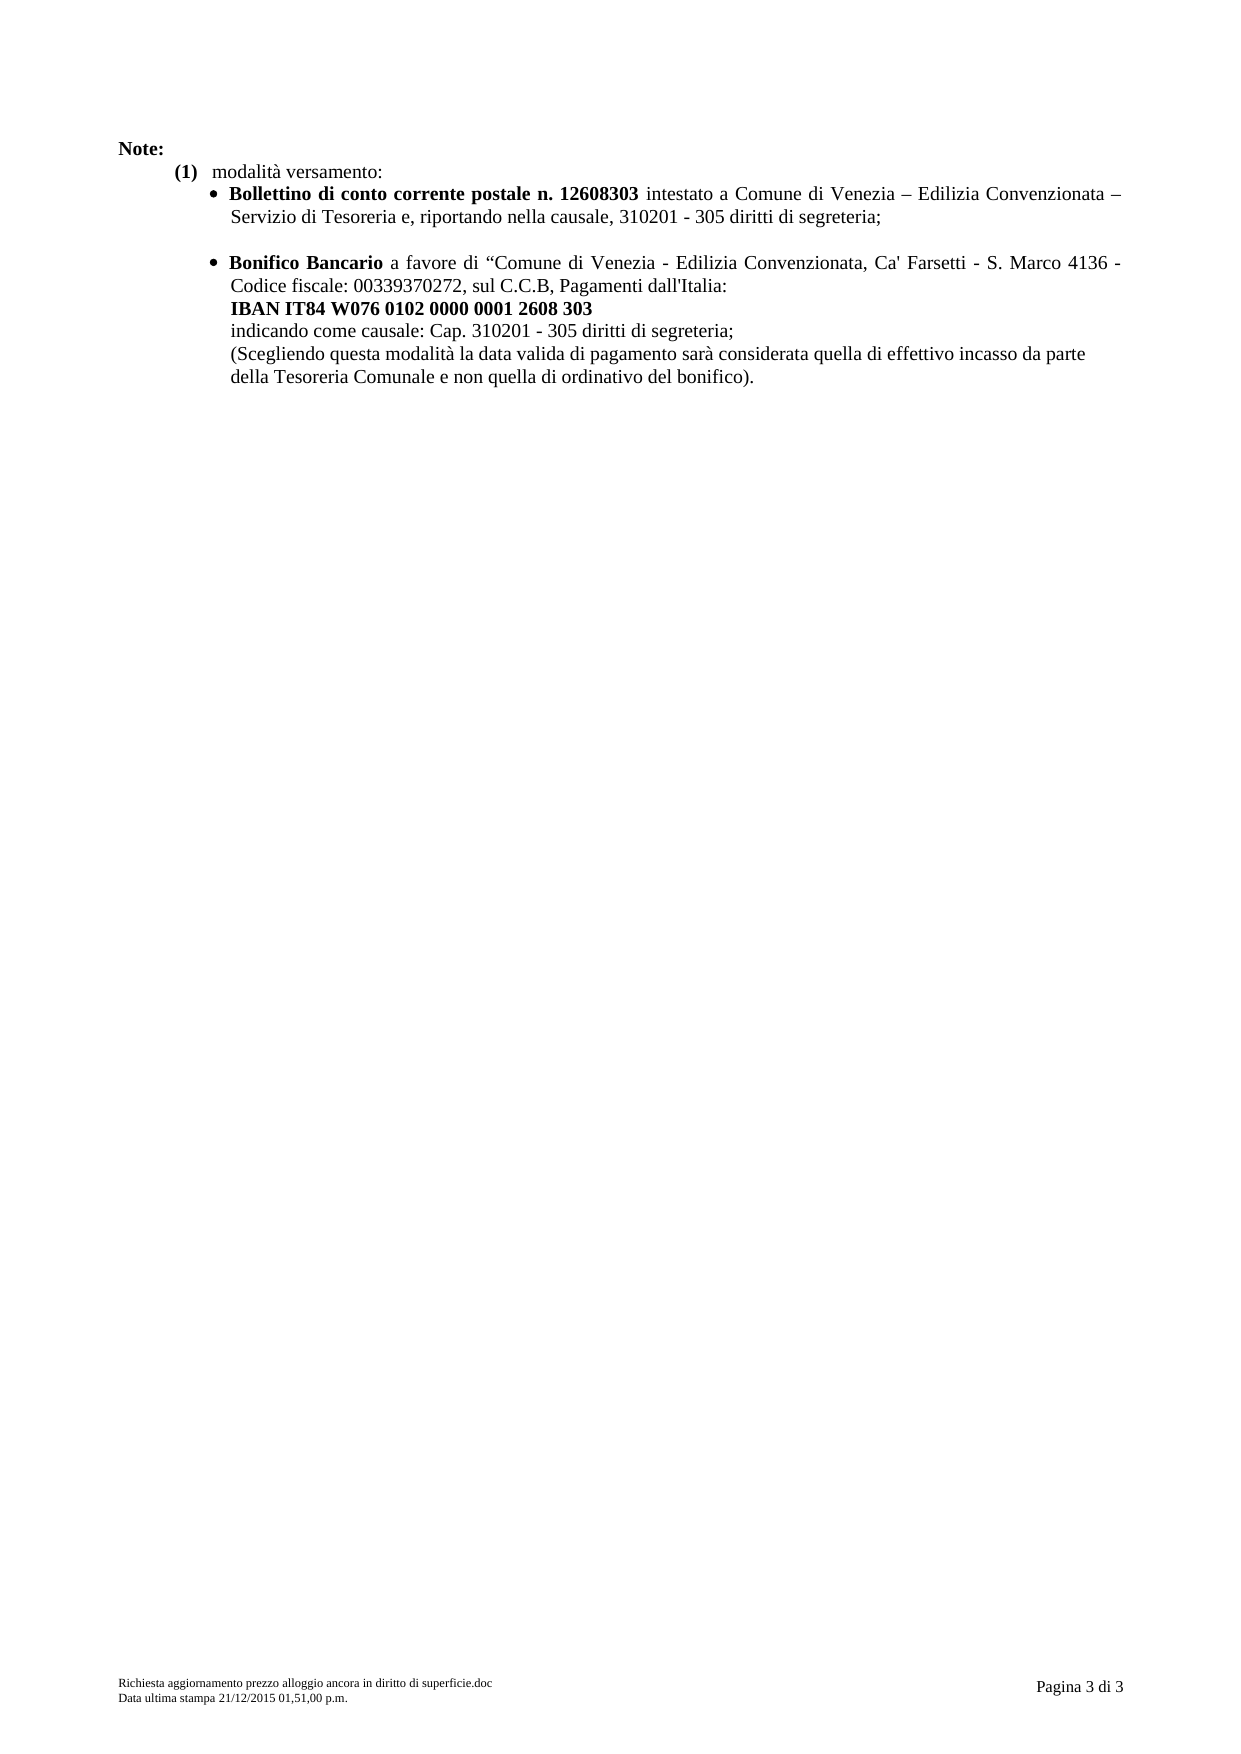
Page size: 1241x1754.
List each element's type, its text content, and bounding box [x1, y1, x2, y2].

text della Tesoreria Comunale e non quella di ordinativo del bonifico). [230, 365, 1122, 388]
list Bollettino di conto corrente postale n. 12608303 intestato a Comune di Venezia – Edilizia Convenzionata – Servizio di Tesoreria e, riportando nella causale, 310201 - 305 diritti di segreteria; [210, 182, 1122, 228]
text IBAN IT84 W076 0102 0000 0001 2608 303 [230, 296, 1122, 319]
list modalità versamento: [174, 159, 1122, 182]
text indicando come causale: Cap. 310201 - 305 diritti di segreteria; [230, 319, 1122, 342]
text Note: [118, 137, 1122, 159]
list Bonifico Bancario a favore di “Comune di Venezia - Edilizia Convenzionata, Ca' Farsetti - S. Marco 4136 - Codice fiscale: 00339370272, sul C.C.B, Pagamenti dall'Italia: [210, 251, 1122, 296]
text (Scegliendo questa modalità la data valida di pagamento sarà considerata quella di effettivo incasso da parte [230, 342, 1122, 365]
